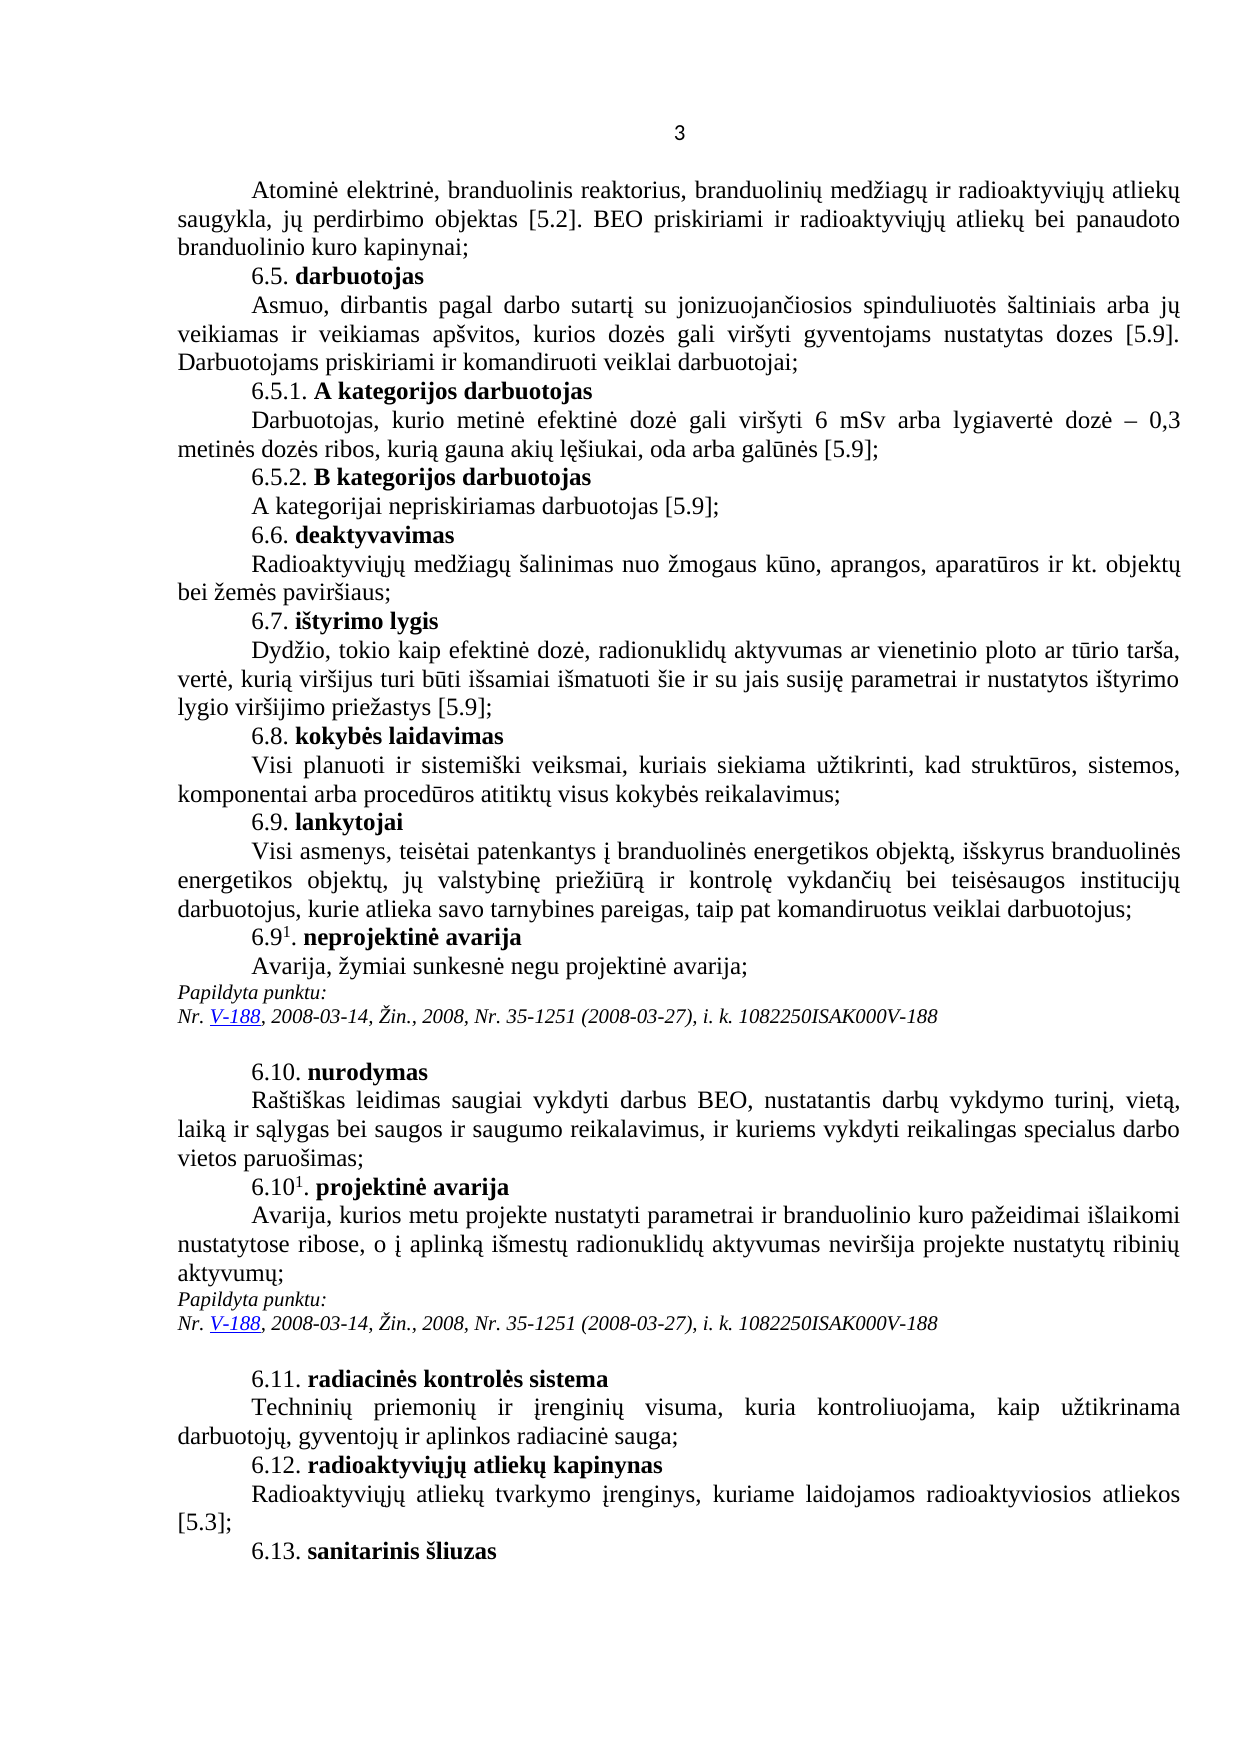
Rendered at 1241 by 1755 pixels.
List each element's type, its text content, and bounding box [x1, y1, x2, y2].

text 6.8. kokybės laidavimas [177, 721, 1181, 750]
text Radioaktyviųjų atliekų tvarkymo įrenginys, kuriame laidojamos radioaktyviosios atliekos [5.3]; [177, 1479, 1181, 1536]
text 6.5.2. B kategorijos darbuotojas [177, 462, 1181, 491]
text 6.12. radioaktyviųjų atliekų kapinynas [177, 1450, 1181, 1479]
text 6.13. sanitarinis šliuzas [177, 1536, 1181, 1565]
text 6.11. radiacinės kontrolės sistema [177, 1364, 1181, 1392]
text Radioaktyviųjų medžiagų šalinimas nuo žmogaus kūno, aprangos, aparatūros ir kt. objektų bei žemės paviršiaus; [177, 549, 1181, 606]
text 6.10. nurodymas [177, 1057, 1181, 1086]
text Visi asmenys, teisėtai patenkantys į branduolinės energetikos objektą, išskyrus branduolinės energetikos objektų, jų valstybinę priežiūrą ir kontrolę vykdančių bei teisėsaugos institucijų darbuotojus, kurie atlieka savo tarnybines pareigas, taip pat komandiruotus veiklai darbuotojus; [177, 836, 1181, 922]
text 6.6. deaktyvavimas [177, 520, 1181, 549]
text A kategorijai nepriskiriamas darbuotojas [5.9]; [177, 491, 1181, 520]
text Raštiškas leidimas saugiai vykdyti darbus BEO, nustatantis darbų vykdymo turinį, vietą, laiką ir sąlygas bei saugos ir saugumo reikalavimus, ir kuriems vykdyti reikalingas specialus darbo vietos paruošimas; [177, 1086, 1181, 1172]
text Asmuo, dirbantis pagal darbo sutartį su jonizuojančiosios spinduliuotės šaltiniais arba jų veikiamas ir veikiamas apšvitos, kurios dozės gali viršyti gyventojams nustatytas dozes [5.9]. Darbuotojams priskiriami ir komandiruoti veiklai darbuotojai; [177, 290, 1181, 376]
text Visi planuoti ir sistemiški veiksmai, kuriais siekiama užtikrinti, kad struktūros, sistemos, komponentai arba procedūros atitiktų visus kokybės reikalavimus; [177, 750, 1181, 807]
text Papildyta punktu: [177, 1287, 1181, 1311]
text Papildyta punktu: [177, 980, 1181, 1004]
text Nr. V-188, 2008-03-14, Žin., 2008, Nr. 35-1251 (2008-03-27), i. k. 1082250ISAK000V-188 [177, 1004, 1181, 1028]
text Nr. V-188, 2008-03-14, Žin., 2008, Nr. 35-1251 (2008-03-27), i. k. 1082250ISAK000V-188 [177, 1311, 1181, 1335]
text 6.5.1. A kategorijos darbuotojas [177, 376, 1181, 405]
text 6.5. darbuotojas [177, 261, 1181, 290]
text 6.101. projektinė avarija [177, 1172, 1181, 1201]
text Techninių priemonių ir įrenginių visuma, kuria kontroliuojama, kaip užtikrinama darbuotojų, gyventojų ir aplinkos radiacinė sauga; [177, 1392, 1181, 1450]
text 6.91. neprojektinė avarija [177, 922, 1181, 951]
text Avarija, žymiai sunkesnė negu projektinė avarija; [177, 951, 1181, 980]
text Dydžio, tokio kaip efektinė dozė, radionuklidų aktyvumas ar vienetinio ploto ar tūrio tarša, vertė, kurią viršijus turi būti išsamiai išmatuoti šie ir su jais susiję parametrai ir nustatytos ištyrimo lygio viršijimo priežastys [5.9]; [177, 635, 1181, 721]
text Darbuotojas, kurio metinė efektinė dozė gali viršyti 6 mSv arba lygiavertė dozė – 0,3 metinės dozės ribos, kurią gauna akių lęšiukai, oda arba galūnės [5.9]; [177, 405, 1181, 462]
text Atominė elektrinė, branduolinis reaktorius, branduolinių medžiagų ir radioaktyviųjų atliekų saugykla, jų perdirbimo objektas [5.2]. BEO priskiriami ir radioaktyviųjų atliekų bei panaudoto branduolinio kuro kapinynai; [177, 175, 1181, 261]
text Avarija, kurios metu projekte nustatyti parametrai ir branduolinio kuro pažeidimai išlaikomi nustatytose ribose, o į aplinką išmestų radionuklidų aktyvumas neviršija projekte nustatytų ribinių aktyvumų; [177, 1201, 1181, 1287]
text 6.7. ištyrimo lygis [177, 606, 1181, 635]
text 6.9. lankytojai [177, 807, 1181, 836]
